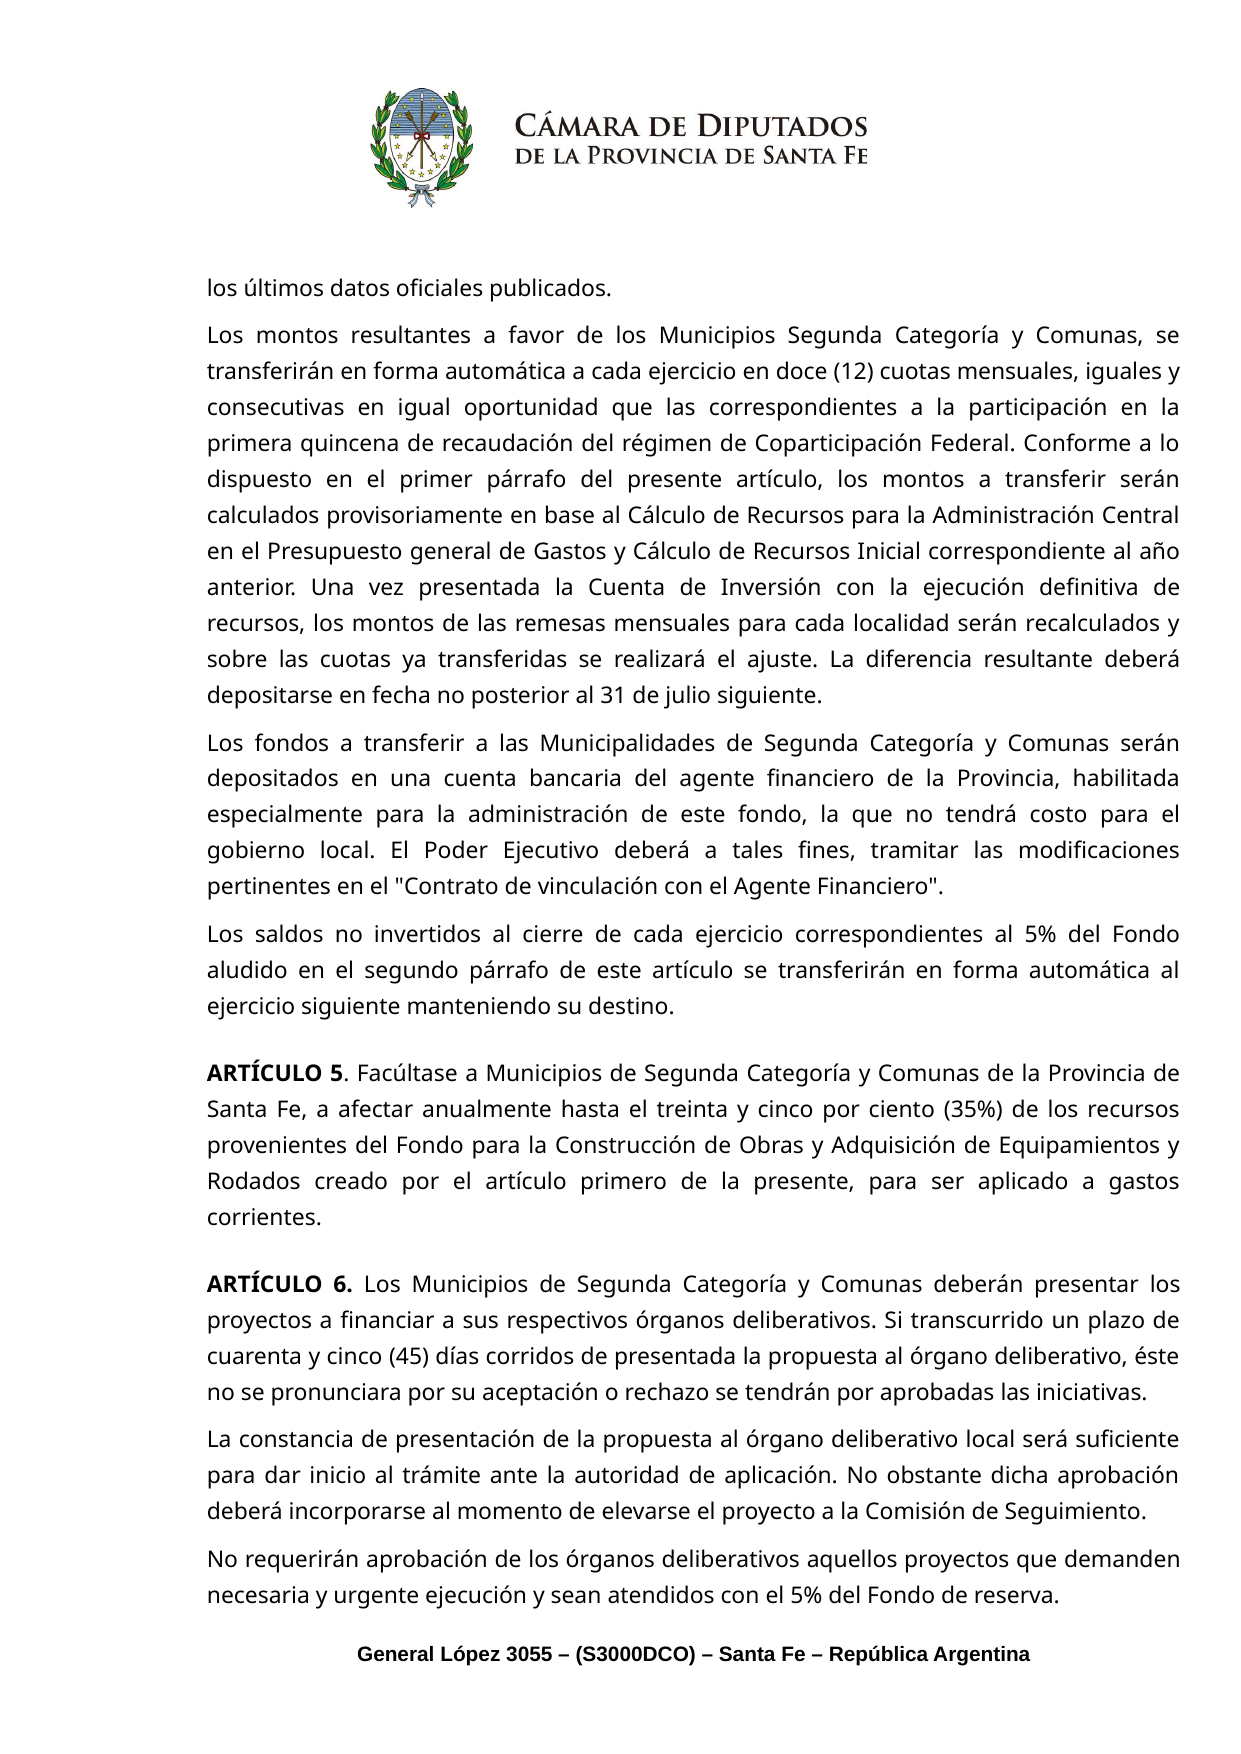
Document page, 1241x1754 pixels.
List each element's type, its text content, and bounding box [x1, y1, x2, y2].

text Los montos resultantes a favor de los Municipios Segunda Categoría y Comunas, se transferirán en forma automática a cada ejercicio en doce (12) cuotas mensuales, iguales y consecutivas en igual oportunidad que las correspondientes a la participación en la primera quincena de recaudación del régimen de Coparticipación Federal. Conforme a lo dispuesto en el primer párrafo del presente artículo, los montos a transferir serán calculados provisoriamente en base al Cálculo de Recursos para la Administración Central en el Presupuesto general de Gastos y Cálculo de Recursos Inicial correspondiente al año anterior. Una vez presentada la Cuenta de Inversión con la ejecución definitiva de recursos, los montos de las remesas mensuales para cada localidad serán recalculados y sobre las cuotas ya transferidas se realizará el ajuste. La diferencia resultante deberá depositarse en fecha no posterior al 31 de julio siguiente. [207, 319, 1181, 710]
text La constancia de presentación de la propuesta al órgano deliberativo local será suficiente para dar inicio al trámite ante la autoridad de aplicación. No obstante dicha aprobación deberá incorporarse al momento de elevarse el proyecto a la Comisión de Seguimiento. [207, 1423, 1181, 1527]
text Los saldos no invertidos al cierre de cada ejercicio correspondientes al 5% del Fondo aludido en el segundo párrafo de este artículo se transferirán en forma automática al ejercicio siguiente manteniendo su destino. [207, 918, 1181, 1021]
text No requerirán aprobación de los órganos deliberativos aquellos proyectos que demanden necesaria y urgente ejecución y sean atendidos con el 5% del Fondo de reserva. [207, 1543, 1181, 1610]
picture [370, 88, 868, 212]
text los últimos datos oficiales publicados. [207, 272, 1181, 303]
text Los fondos a transferir a las Municipalidades de Segunda Categoría y Comunas serán depositados en una cuenta bancaria del agente financiero de la Provincia, habilitada especialmente para la administración de este fondo, la que no tendrá costo para el gobierno local. El Poder Ejecutivo deberá a tales fines, tramitar las modificaciones pertinentes en el "Contrato de vinculación con el Agente Financiero". [207, 726, 1181, 901]
text ARTÍCULO 6. Los Municipios de Segunda Categoría y Comunas deberán presentar los proyectos a financiar a sus respectivos órganos deliberativos. Si transcurrido un plazo de cuarenta y cinco (45) días corridos de presentada la propuesta al órgano deliberativo, éste no se pronunciara por su aceptación o rechazo se tendrán por aprobadas las iniciativas. [207, 1268, 1181, 1407]
text ARTÍCULO 5. Facúltase a Municipios de Segunda Categoría y Comunas de la Provincia de Santa Fe, a afectar anualmente hasta el treinta y cinco por ciento (35%) de los recursos provenientes del Fondo para la Construcción de Obras y Adquisición de Equipamientos y Rodados creado por el artículo primero de la presente, para ser aplicado a gastos corrientes. [207, 1057, 1181, 1232]
